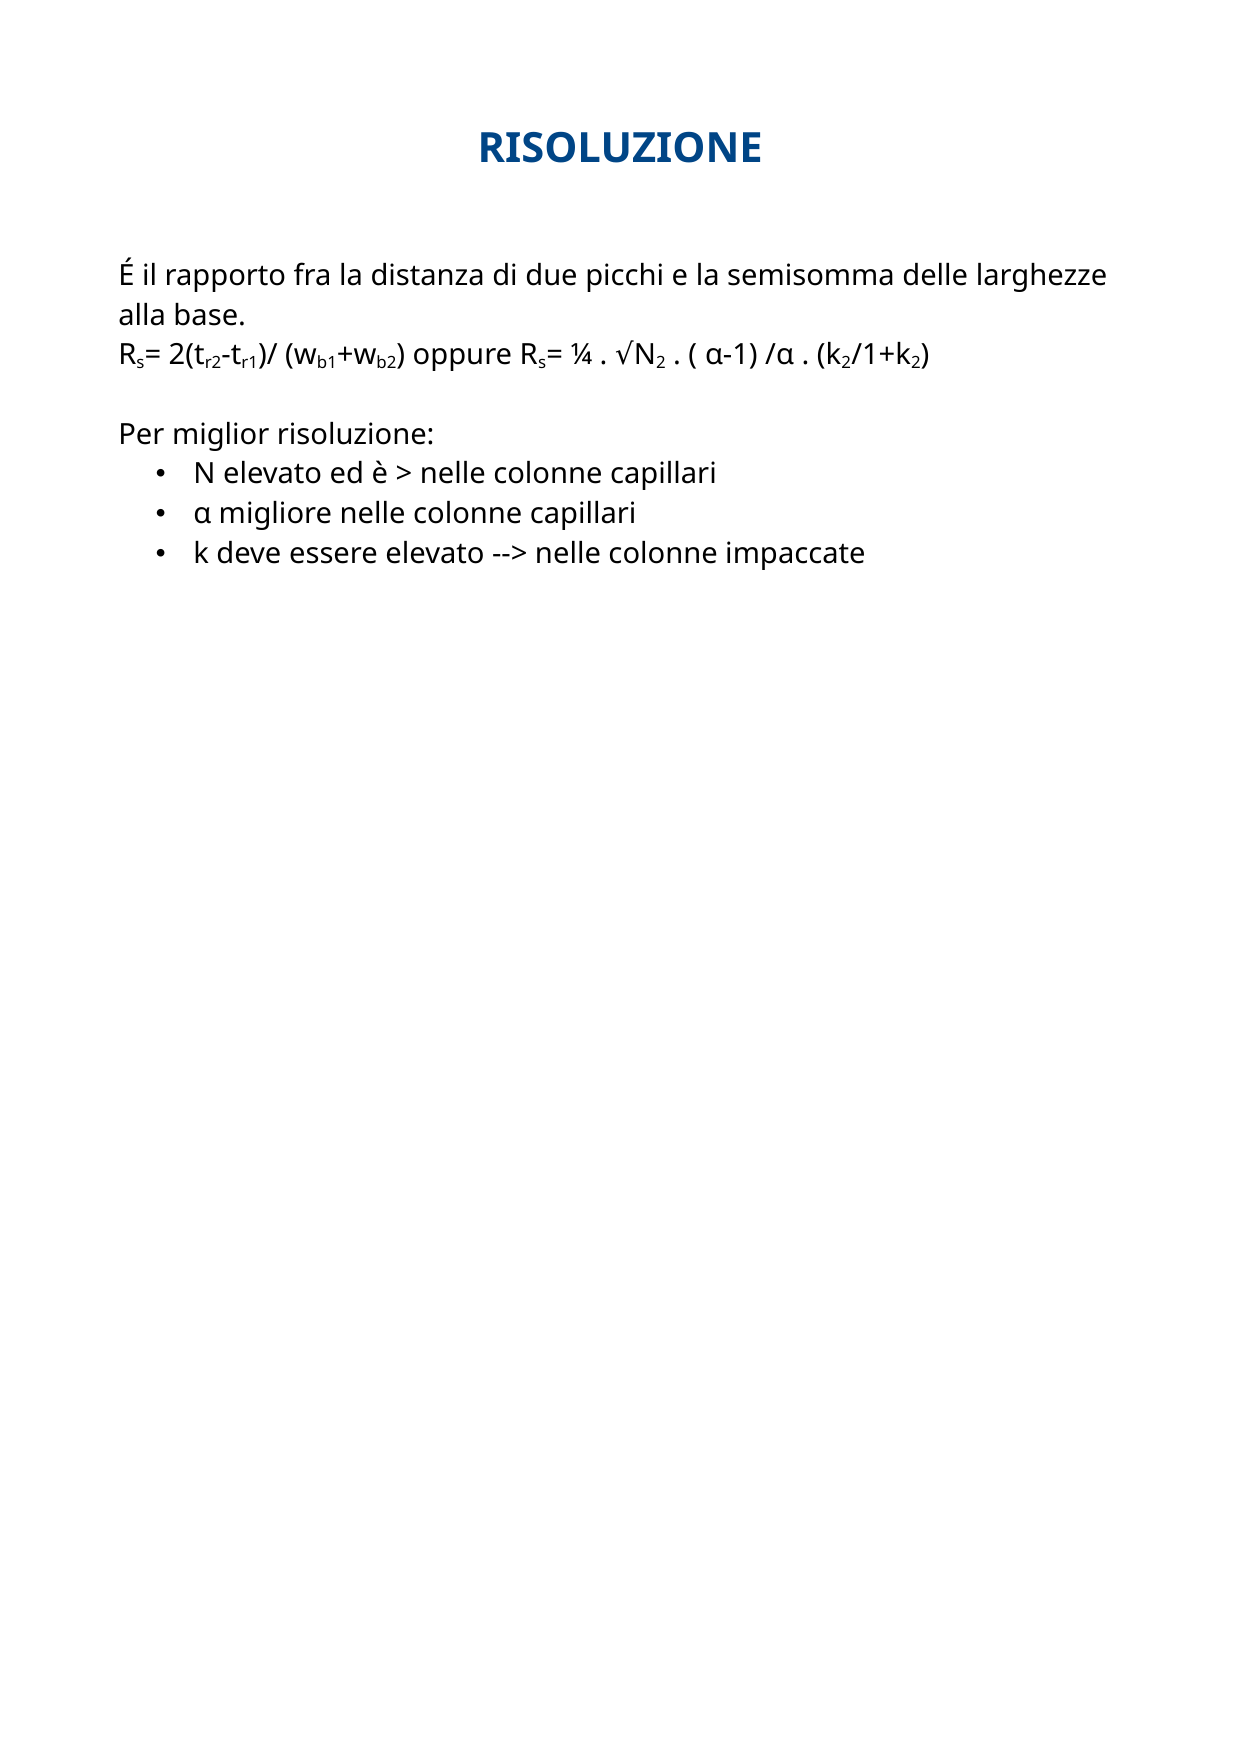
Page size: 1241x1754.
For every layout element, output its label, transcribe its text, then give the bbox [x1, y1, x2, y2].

text Rs= 2(tr2-tr1)/ (wb1+wb2) oppure Rs= ¼ . √N2 . ( α-1) /α . (k2/1+k2) [118, 334, 1122, 373]
list N elevato ed è > nelle colonne capillari [156, 453, 1122, 492]
list α migliore nelle colonne capillari [156, 492, 1122, 532]
text Per miglior risoluzione: [118, 413, 1122, 453]
text É il rapporto fra la distanza di due picchi e la semisomma delle larghezze alla base. [118, 254, 1122, 334]
list k deve essere elevato --> nelle colonne impaccate [156, 532, 1122, 572]
text RISOLUZIONE [118, 118, 1122, 175]
